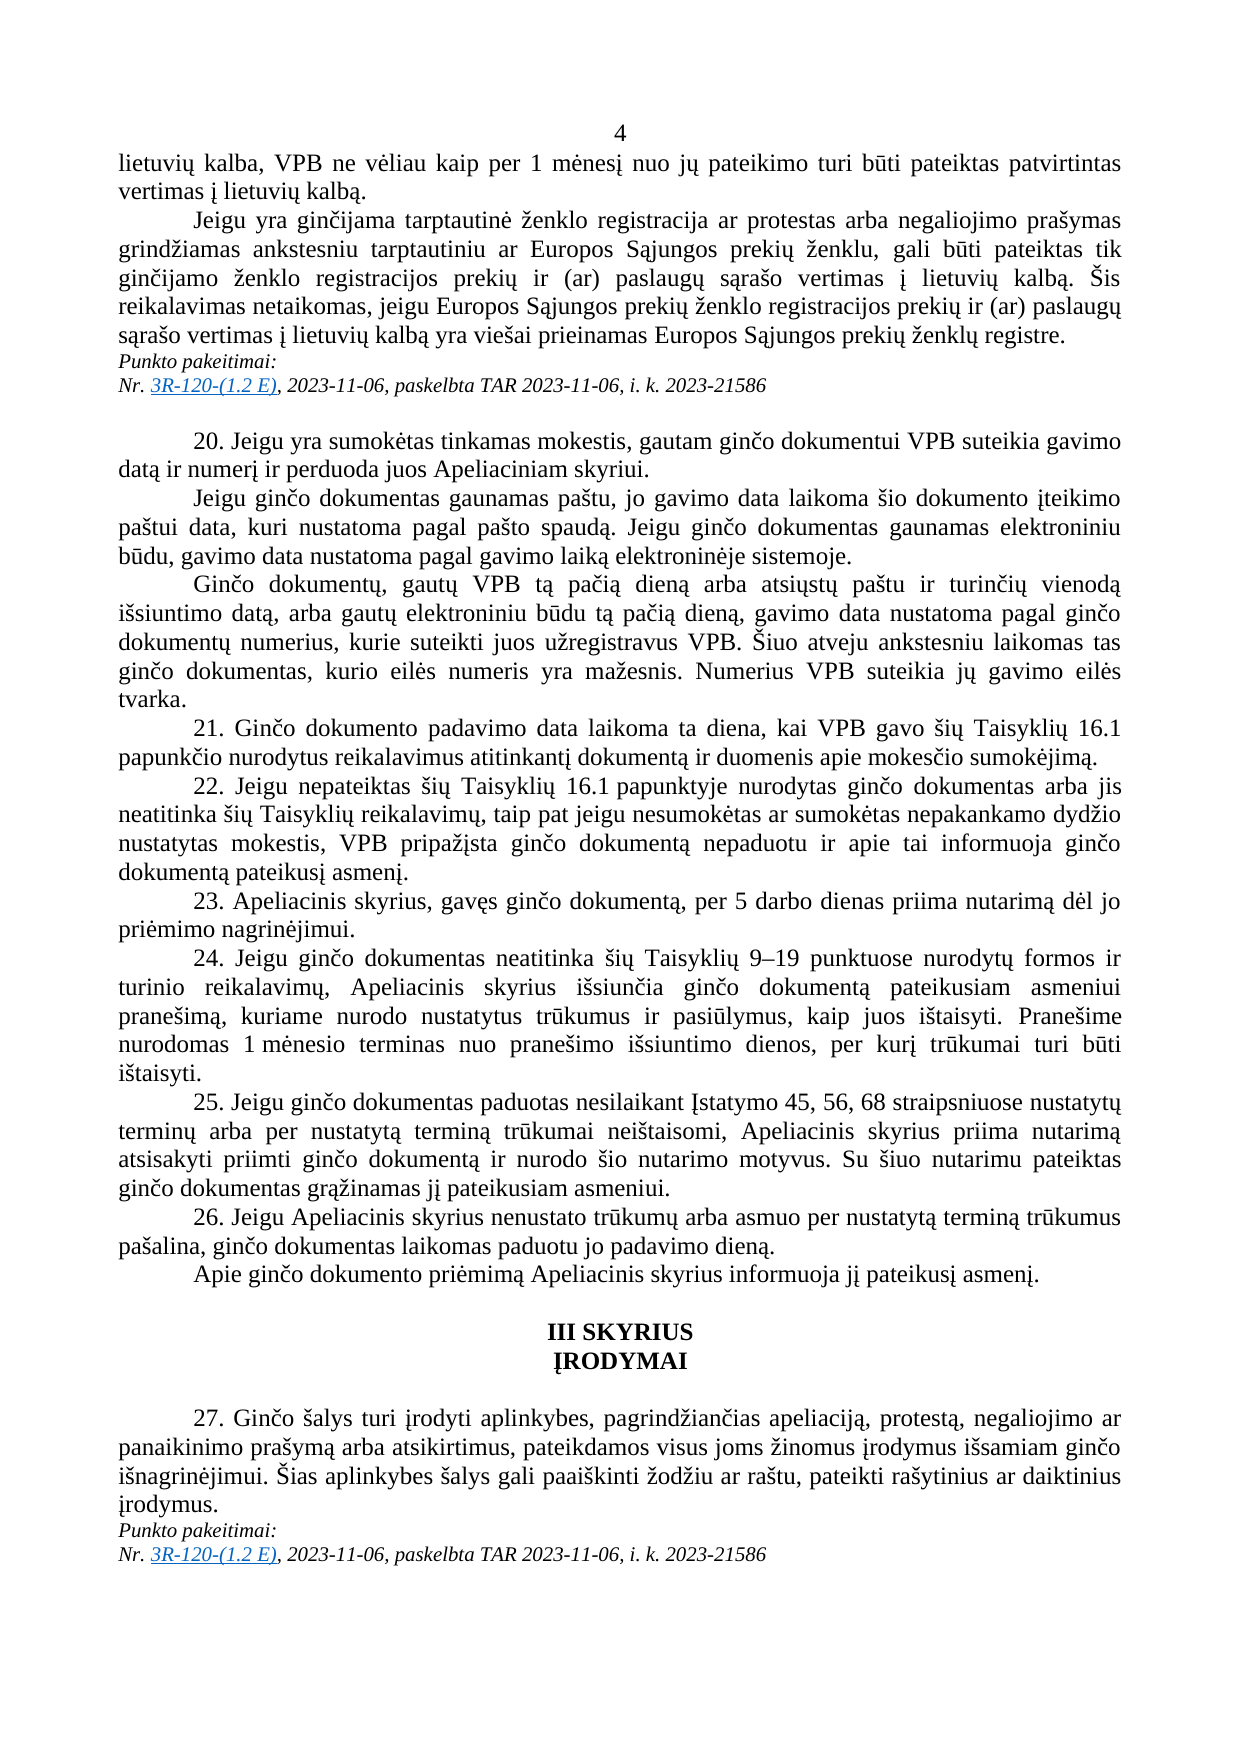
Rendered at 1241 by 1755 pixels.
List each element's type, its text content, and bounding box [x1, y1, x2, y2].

text 25. Jeigu ginčo dokumentas paduotas nesilaikant Įstatymo 45, 56, 68 straipsniuose nustatytų terminų arba per nustatytą terminą trūkumai neištaisomi, Apeliacinis skyrius priima nutarimą atsisakyti priimti ginčo dokumentą ir nurodo šio nutarimo motyvus. Su šiuo nutarimu pateiktas ginčo dokumentas grąžinamas jį pateikusiam asmeniui. [118, 1087, 1122, 1202]
subtitle ĮRODYMAI [118, 1346, 1122, 1374]
text Jeigu ginčo dokumentas gaunamas paštu, jo gavimo data laikoma šio dokumento įteikimo paštui data, kuri nustatoma pagal pašto spaudą. Jeigu ginčo dokumentas gaunamas elektroniniu būdu, gavimo data nustatoma pagal gavimo laiką elektroninėje sistemoje. [118, 483, 1122, 569]
text 20. Jeigu yra sumokėtas tinkamas mokestis, gautam ginčo dokumentui VPB suteikia gavimo datą ir numerį ir perduoda juos Apeliaciniam skyriui. [118, 426, 1122, 483]
text 23. Apeliacinis skyrius, gavęs ginčo dokumentą, per 5 darbo dienas priima nutarimą dėl jo priėmimo nagrinėjimui. [118, 886, 1122, 943]
text lietuvių kalba, VPB ne vėliau kaip per 1 mėnesį nuo jų pateikimo turi būti pateiktas patvirtintas vertimas į lietuvių kalbą. [118, 148, 1122, 205]
text Jeigu yra ginčijama tarptautinė ženklo registracija ar protestas arba negaliojimo prašymas grindžiamas ankstesniu tarptautiniu ar Europos Sąjungos prekių ženklu, gali būti pateiktas tik ginčijamo ženklo registracijos prekių ir (ar) paslaugų sąrašo vertimas į lietuvių kalbą. Šis reikalavimas netaikomas, jeigu Europos Sąjungos prekių ženklo registracijos prekių ir (ar) paslaugų sąrašo vertimas į lietuvių kalbą yra viešai prieinamas Europos Sąjungos prekių ženklų registre. [118, 205, 1122, 349]
text Nr. 3R-120-(1.2 E), 2023-11-06, paskelbta TAR 2023-11-06, i. k. 2023-21586 [118, 373, 1122, 397]
text Punkto pakeitimai: [118, 349, 1122, 373]
text 26. Jeigu Apeliacinis skyrius nenustato trūkumų arba asmuo per nustatytą terminą trūkumus pašalina, ginčo dokumentas laikomas paduotu jo padavimo dieną. [118, 1202, 1122, 1259]
text Punkto pakeitimai: [118, 1518, 1122, 1542]
text 21. Ginčo dokumento padavimo data laikoma ta diena, kai VPB gavo šių Taisyklių 16.1 papunkčio nurodytus reikalavimus atitinkantį dokumentą ir duomenis apie mokesčio sumokėjimą. [118, 713, 1122, 771]
text Ginčo dokumentų, gautų VPB tą pačią dieną arba atsiųstų paštu ir turinčių vienodą išsiuntimo datą, arba gautų elektroniniu būdu tą pačią dieną, gavimo data nustatoma pagal ginčo dokumentų numerius, kurie suteikti juos užregistravus VPB. Šiuo atveju ankstesniu laikomas tas ginčo dokumentas, kurio eilės numeris yra mažesnis. Numerius VPB suteikia jų gavimo eilės tvarka. [118, 569, 1122, 713]
text 27. Ginčo šalys turi įrodyti aplinkybes, pagrindžiančias apeliaciją, protestą, negaliojimo ar panaikinimo prašymą arba atsikirtimus, pateikdamos visus joms žinomus įrodymus išsamiam ginčo išnagrinėjimui. Šias aplinkybes šalys gali paaiškinti žodžiu ar raštu, pateikti rašytinius ar daiktinius įrodymus. [118, 1403, 1122, 1518]
subtitle III SKYRIUS [118, 1317, 1122, 1346]
text 22. Jeigu nepateiktas šių Taisyklių 16.1 papunktyje nurodytas ginčo dokumentas arba jis neatitinka šių Taisyklių reikalavimų, taip pat jeigu nesumokėtas ar sumokėtas nepakankamo dydžio nustatytas mokestis, VPB pripažįsta ginčo dokumentą nepaduotu ir apie tai informuoja ginčo dokumentą pateikusį asmenį. [118, 771, 1122, 886]
text Nr. 3R-120-(1.2 E), 2023-11-06, paskelbta TAR 2023-11-06, i. k. 2023-21586 [118, 1542, 1122, 1566]
text Apie ginčo dokumento priėmimą Apeliacinis skyrius informuoja jį pateikusį asmenį. [118, 1259, 1122, 1288]
text 24. Jeigu ginčo dokumentas neatitinka šių Taisyklių 9–19 punktuose nurodytų formos ir turinio reikalavimų, Apeliacinis skyrius išsiunčia ginčo dokumentą pateikusiam asmeniui pranešimą, kuriame nurodo nustatytus trūkumus ir pasiūlymus, kaip juos ištaisyti. Pranešime nurodomas 1 mėnesio terminas nuo pranešimo išsiuntimo dienos, per kurį trūkumai turi būti ištaisyti. [118, 943, 1122, 1087]
